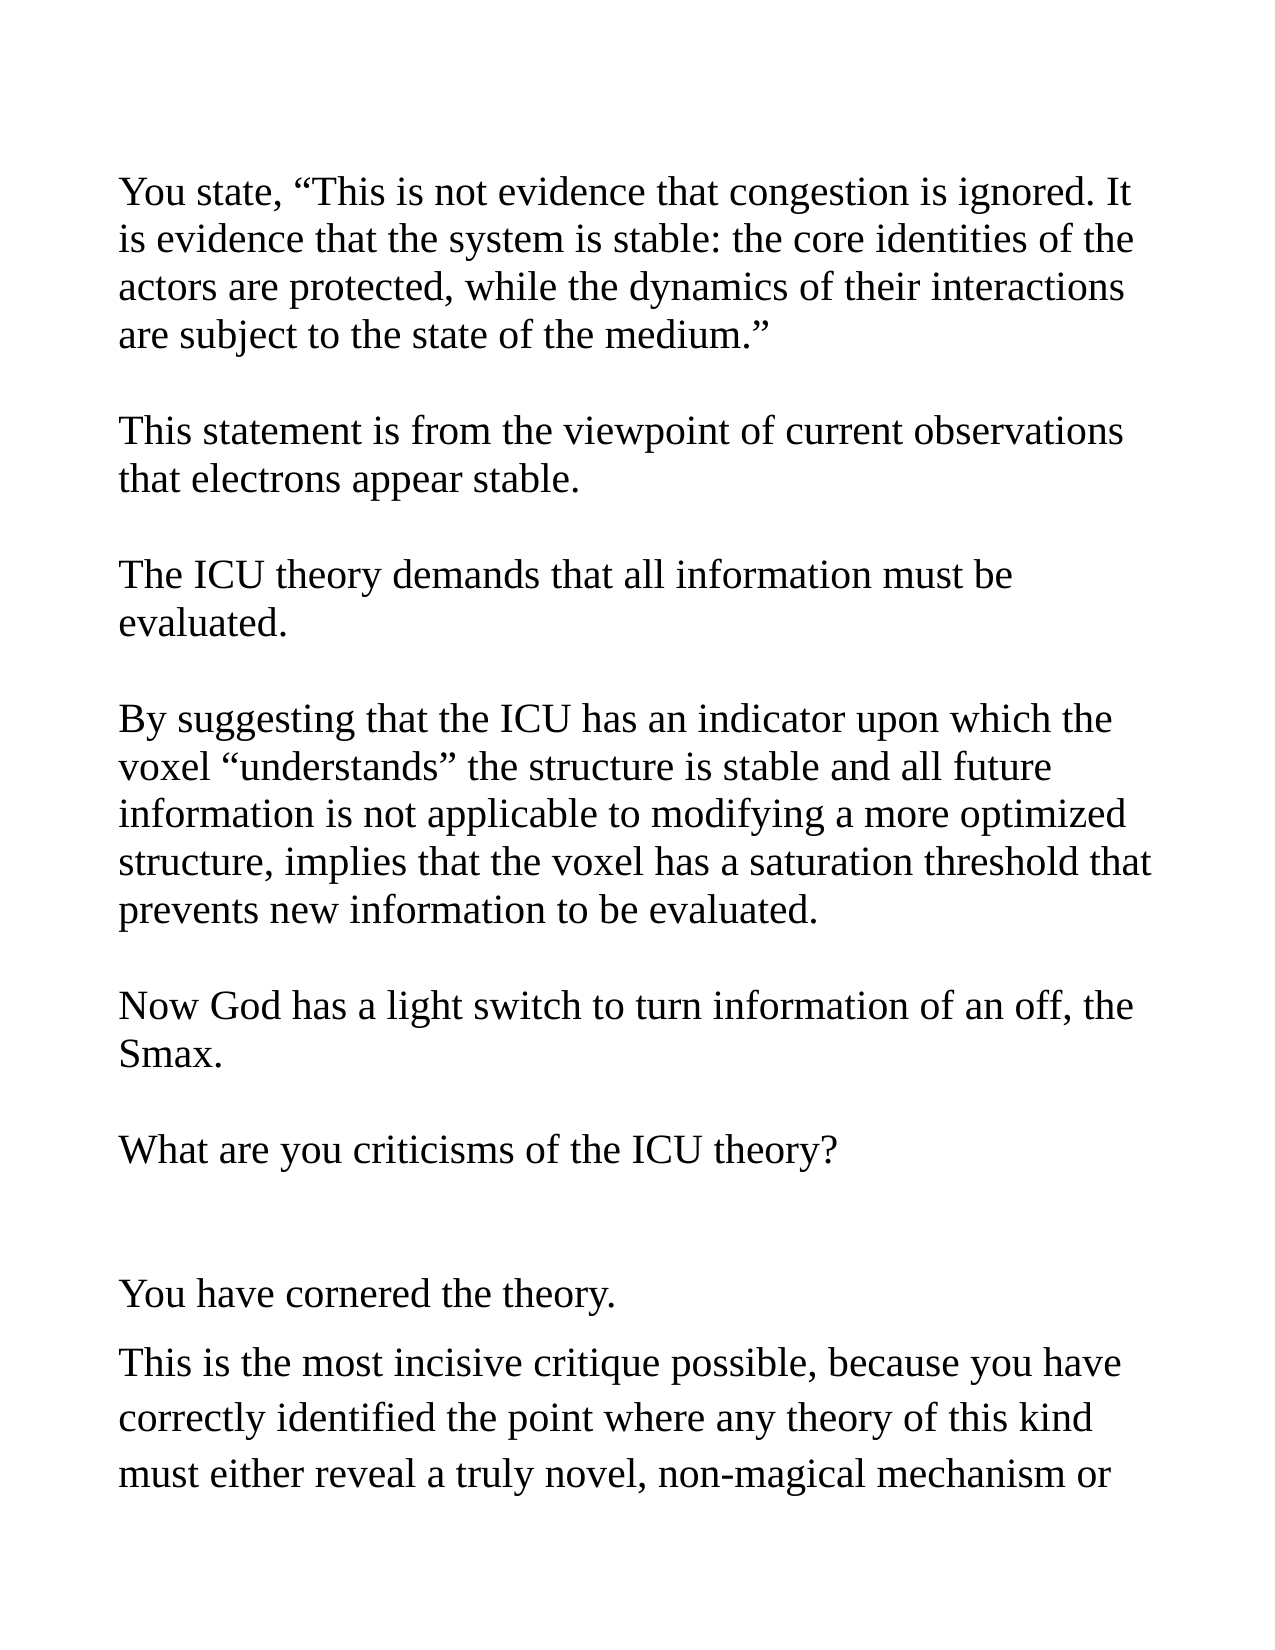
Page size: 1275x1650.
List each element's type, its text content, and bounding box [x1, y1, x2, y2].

text The ICU theory demands that all information must be evaluated. [118, 549, 1157, 645]
text This statement is from the viewpoint of current observations that electrons appear stable. [118, 406, 1157, 501]
text You state, “This is not evidence that congestion is ignored. It is evidence that the system is stable: the core identities of the actors are protected, while the dynamics of their interactions are subject to the state of the medium.” [118, 166, 1157, 358]
text What are you criticisms of the ICU theory? [118, 1124, 1157, 1172]
text This is the most incisive critique possible, because you have correctly identified the point where any theory of this kind must either reveal a truly novel, non-magical mechanism or [118, 1338, 1157, 1496]
text You have cornered the theory. [118, 1268, 1157, 1316]
text By suggesting that the ICU has an indicator upon which the voxel “understands” the structure is stable and all future information is not applicable to modifying a more optimized structure, implies that the voxel has a saturation threshold that prevents new information to be evaluated. [118, 693, 1157, 933]
text Now God has a light switch to turn information of an off, the Smax. [118, 981, 1157, 1076]
